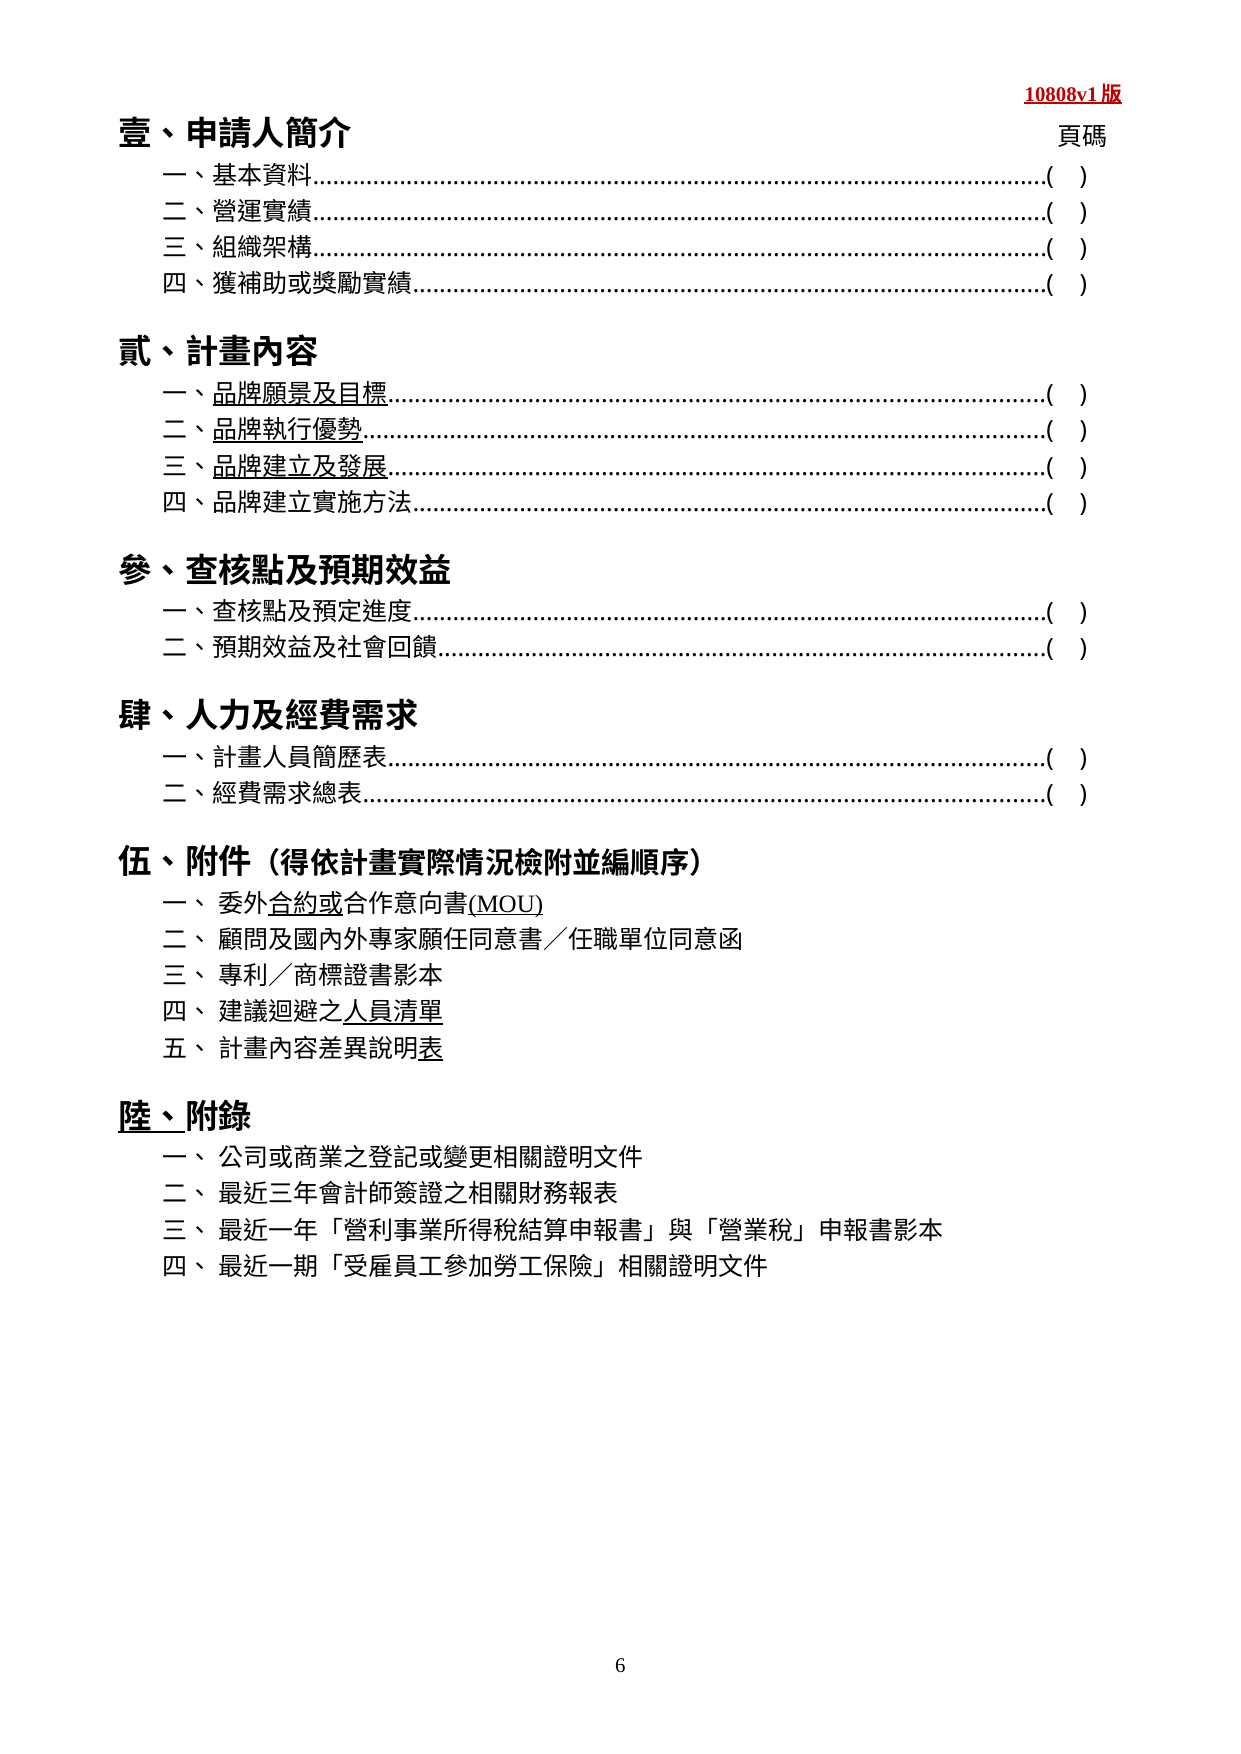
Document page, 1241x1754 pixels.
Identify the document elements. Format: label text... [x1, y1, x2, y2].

list 計畫內容差異說明表 [162, 1028, 1122, 1064]
list 委外合約或合作意向書(MOU) [162, 883, 1122, 919]
text 一、基本資料 ( ) [162, 155, 1122, 191]
list 顧問及國內外專家願任同意書／任職單位同意函 [162, 919, 1122, 956]
text 二、預期效益及社會回饋 ( ) [162, 628, 1122, 664]
text 四、獲補助或獎勵實績 ( ) [162, 264, 1122, 300]
text 三、品牌建立及發展 ( ) [162, 446, 1122, 482]
text 貳、計畫內容 [118, 325, 1122, 373]
text 二、經費需求總表 ( ) [162, 774, 1122, 810]
list 最近一年「營利事業所得稅結算申報書」與「營業稅」申報書影本 [162, 1210, 1122, 1246]
text 參、查核點及預期效益 [118, 543, 1122, 592]
list 建議迴避之人員清單 [162, 992, 1122, 1028]
text 一、查核點及預定進度 ( ) [162, 592, 1122, 628]
text 伍、附件（得依計畫實際情況檢附並編順序） [118, 835, 1122, 883]
text 壹、申請人簡介 頁碼 [118, 107, 1122, 155]
text 陸、附錄 [118, 1089, 1122, 1138]
text 二、營運實績 ( ) [162, 191, 1122, 228]
text 一、品牌願景及目標 ( ) [162, 373, 1122, 410]
list 最近三年會計師簽證之相關財務報表 [162, 1174, 1122, 1210]
list 專利／商標證書影本 [162, 956, 1122, 992]
list 公司或商業之登記或變更相關證明文件 [162, 1138, 1122, 1174]
text 四、品牌建立實施方法 ( ) [162, 482, 1122, 518]
text 三、組織架構 ( ) [162, 228, 1122, 264]
text 肆、人力及經費需求 [118, 689, 1122, 737]
list 最近一期「受雇員工參加勞工保險」相關證明文件 [162, 1246, 1122, 1283]
text 一、計畫人員簡歷表 ( ) [162, 737, 1122, 774]
text 二、品牌執行優勢 ( ) [162, 410, 1122, 446]
